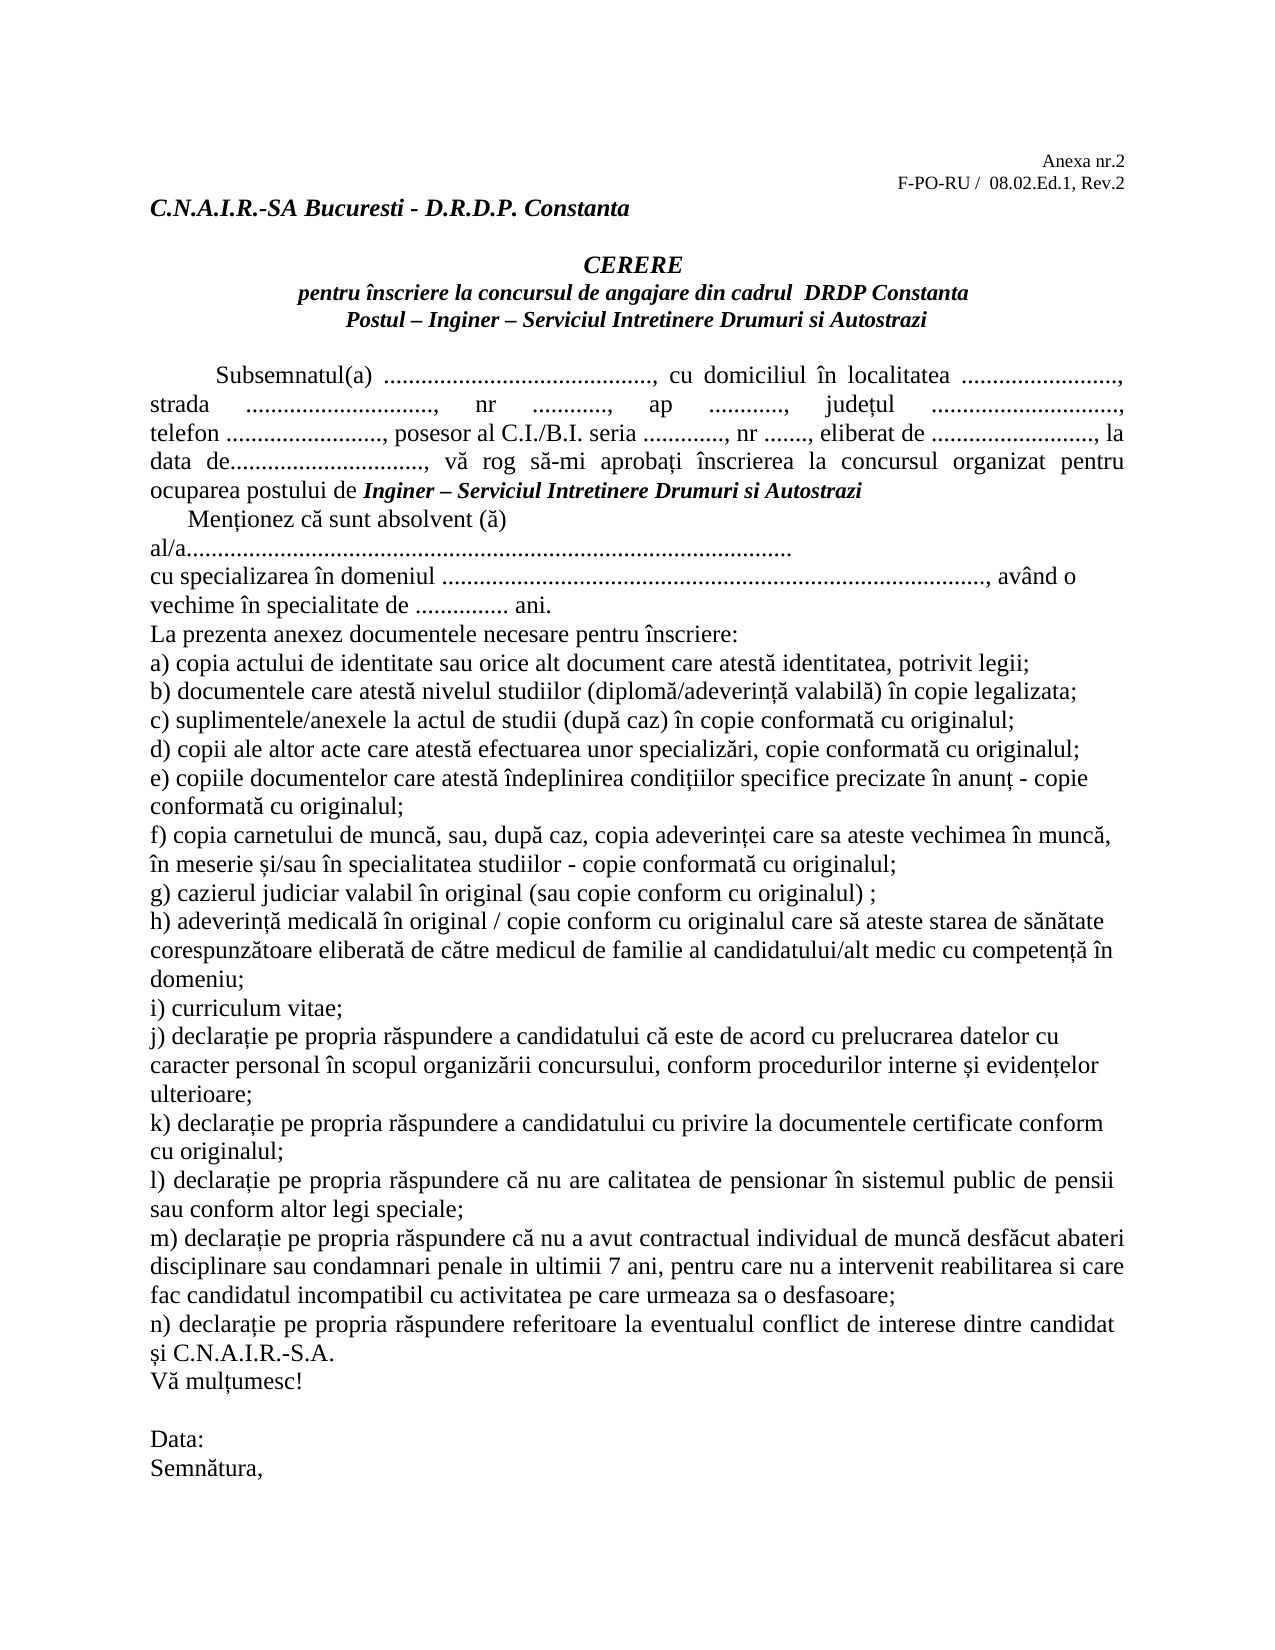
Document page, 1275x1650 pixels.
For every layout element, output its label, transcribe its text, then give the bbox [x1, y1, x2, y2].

text Vă mulțumesc! [150, 1366, 1116, 1395]
text Anexa nr.2 [150, 150, 1125, 172]
text La prezenta anexez documentele necesare pentru înscriere: [150, 619, 1125, 648]
text CERERE pentru înscriere la concursul de angajare din cadrul DRDP Constanta [150, 251, 1125, 306]
text a) copia actului de identitate sau orice alt document care atestă identitatea, potrivit legii; b) documentele care atestă nivelul studiilor (diplomă/adeverință valabilă) în copie legalizata; c) suplimentele/anexele la actul de studii (după caz) în copie conformată cu originalul; d) copii ale altor acte care atestă efectuarea unor specializări, copie conformată cu originalul; e) copiile documentelor care atestă îndeplinirea condițiilor specifice precizate în anunț - copie conformată cu originalul; f) copia carnetului de muncă, sau, după caz, copia adeverinței care sa ateste vechimea în muncă, în meserie și/sau în specialitatea studiilor - copie conformată cu originalul; g) cazierul judiciar valabil în original (sau copie conform cu originalul) ; h) adeverință medicală în original / copie conform cu originalul care să ateste starea de sănătate corespunzătoare eliberată de către medicul de familie al candidatului/alt medic cu competență în domeniu; i) curriculum vitae; j) declarație pe propria răspundere a candidatului că este de acord cu prelucrarea datelor cu caracter personal în scopul organizării concursului, conform procedurilor interne și evidențelor ulterioare; [150, 648, 1125, 1108]
text Subsemnatul(a) ..........................................., cu domiciliul în localitatea ........................., strada .............................., nr ............, ap ............, județul .............................., telefon ........................., posesor al C.I./B.I. seria ............., nr ......., eliberat de .........................., la data de..............................., vă rog să-mi aprobați înscrierea la concursul organizat pentru ocuparea postului de Inginer – Serviciul Intretinere Drumuri si Autostrazi [150, 360, 1125, 504]
text Data: Semnătura, [150, 1424, 1116, 1481]
text C.N.A.I.R.-SA Bucuresti - D.R.D.P. Constanta [150, 193, 1125, 222]
text Menționez că sunt absolvent (ă) al/a................................................................................................. cu specializarea în domeniul ......................................................................................., având o vechime în specialitate de ............... ani. [150, 504, 1125, 619]
text n) declarație pe propria răspundere referitoare la eventualul conflict de interese dintre candidat și C.N.A.I.R.-S.A. [150, 1309, 1116, 1366]
text F-PO-RU / 08.02.Ed.1, Rev.2 [150, 172, 1125, 193]
text m) declarație pe propria răspundere că nu a avut contractual individual de muncă desfăcut abateri disciplinare sau condamnari penale in ultimii 7 ani, pentru care nu a intervenit reabilitarea si care fac candidatul incompatibil cu activitatea pe care urmeaza sa o desfasoare; [150, 1223, 1125, 1309]
text Postul – Inginer – Serviciul Intretinere Drumuri si Autostrazi [150, 306, 1125, 332]
text k) declarație pe propria răspundere a candidatului cu privire la documentele certificate conform cu originalul; [150, 1108, 1125, 1165]
text l) declarație pe propria răspundere că nu are calitatea de pensionar în sistemul public de pensii sau conform altor legi speciale; [150, 1165, 1116, 1223]
